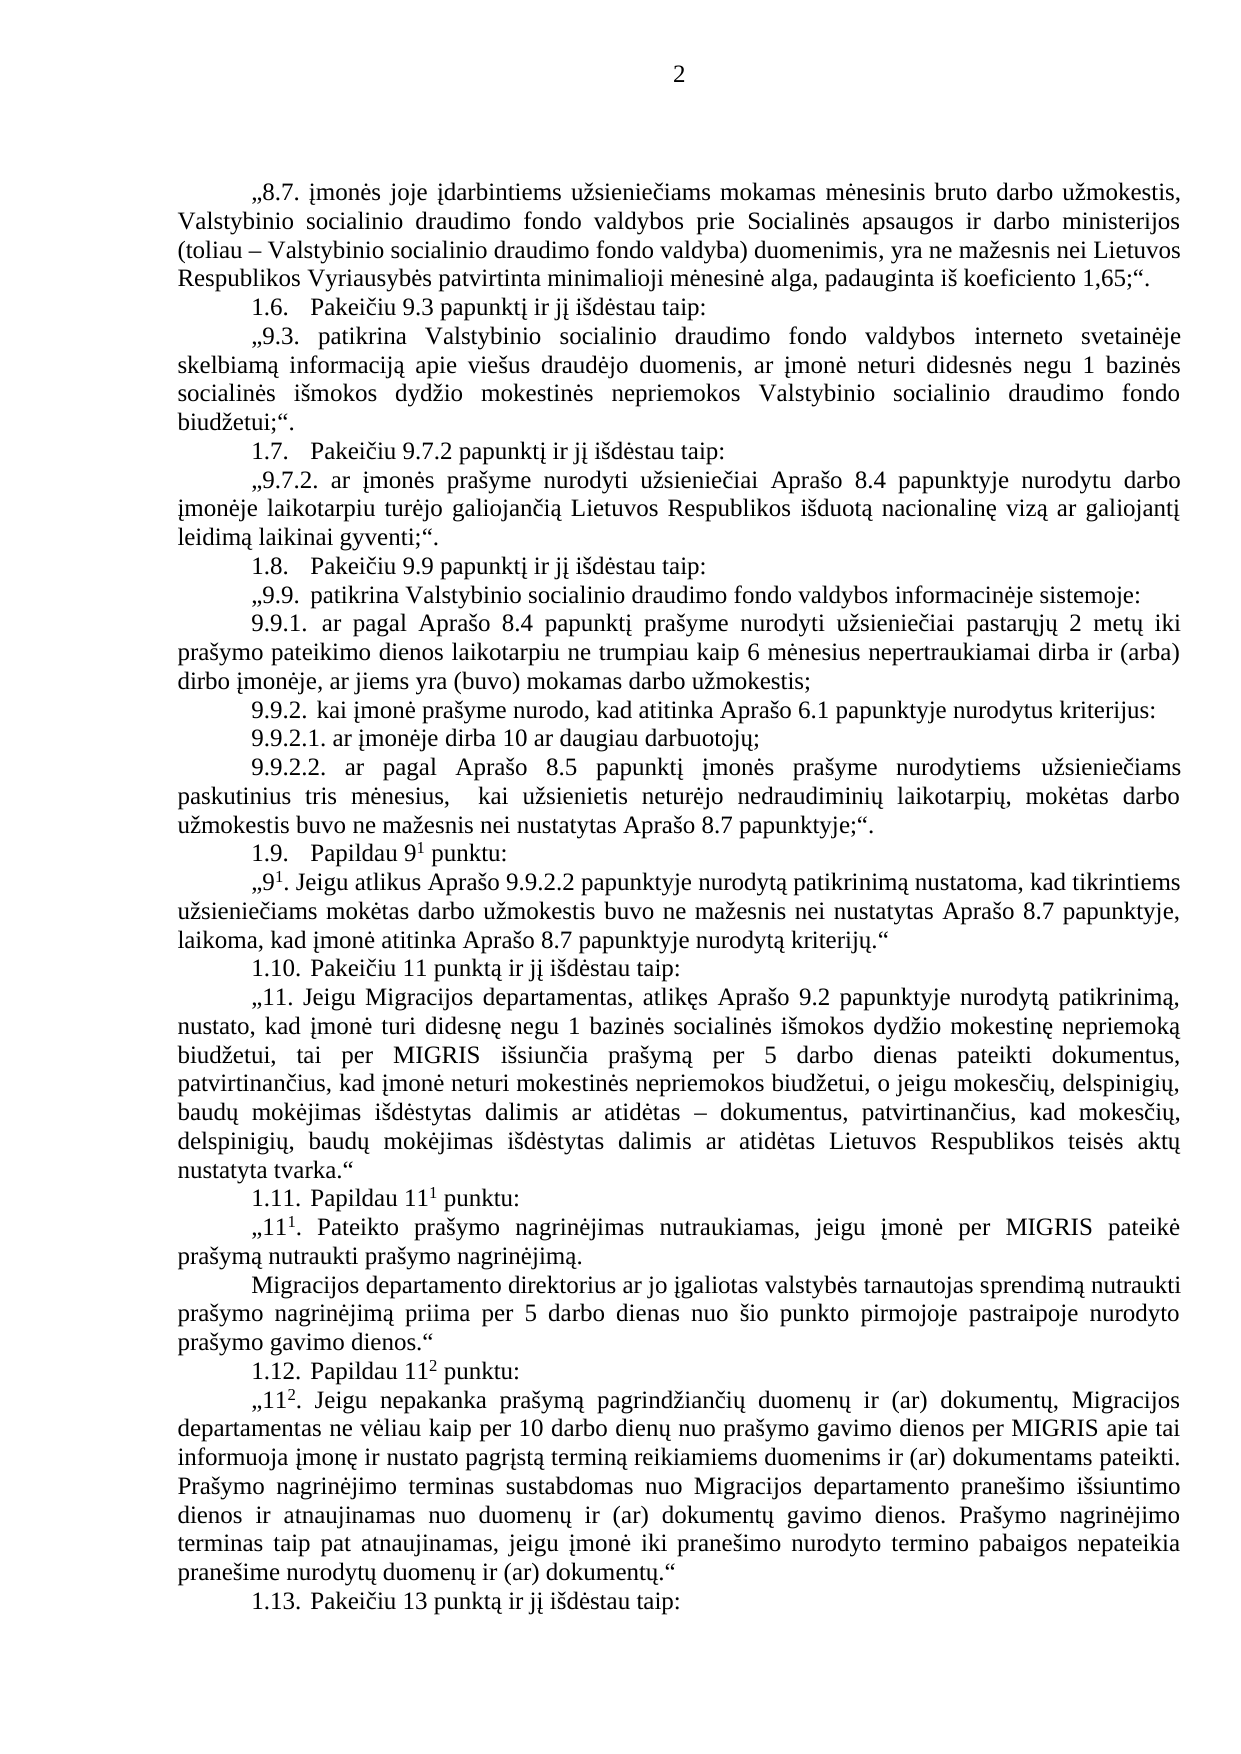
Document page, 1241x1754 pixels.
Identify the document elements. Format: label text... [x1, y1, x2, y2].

text 9.9.1. ar pagal Aprašo 8.4 papunktį prašyme nurodyti užsieniečiai pastarųjų 2 metų iki prašymo pateikimo dienos laikotarpiu ne trumpiau kaip 6 mėnesius nepertraukiamai dirba ir (arba) dirbo įmonėje, ar jiems yra (buvo) mokamas darbo užmokestis; [177, 608, 1181, 695]
text „11. Jeigu Migracijos departamentas, atlikęs Aprašo 9.2 papunktyje nurodytą patikrinimą, nustato, kad įmonė turi didesnę negu 1 bazinės socialinės išmokos dydžio mokestinę nepriemoką biudžetui, tai per MIGRIS išsiunčia prašymą per 5 darbo dienas pateikti dokumentus, patvirtinančius, kad įmonė neturi mokestinės nepriemokos biudžetui, o jeigu mokesčių, delspinigių, baudų mokėjimas išdėstytas dalimis ar atidėtas – dokumentus, patvirtinančius, kad mokesčių, delspinigių, baudų mokėjimas išdėstytas dalimis ar atidėtas Lietuvos Respublikos teisės aktų nustatyta tvarka.“ [177, 982, 1181, 1183]
text „8.7. įmonės joje įdarbintiems užsieniečiams mokamas mėnesinis bruto darbo užmokestis, Valstybinio socialinio draudimo fondo valdybos prie Socialinės apsaugos ir darbo ministerijos (toliau – Valstybinio socialinio draudimo fondo valdyba) duomenimis, yra ne mažesnis nei Lietuvos Respublikos Vyriausybės patvirtinta minimalioji mėnesinė alga, padauginta iš koeficiento 1,65;“. [177, 177, 1181, 292]
text 1.13. Pakeičiu 13 punktą ir jį išdėstau taip: [177, 1586, 1181, 1615]
text 9.9.2.1. ar įmonėje dirba 10 ar daugiau darbuotojų; [177, 723, 1181, 752]
text 1.8. Pakeičiu 9.9 papunktį ir jį išdėstau taip: [177, 551, 1181, 580]
text 1.7. Pakeičiu 9.7.2 papunktį ir jį išdėstau taip: [177, 436, 1181, 465]
text 1.10. Pakeičiu 11 punktą ir jį išdėstau taip: [177, 953, 1181, 982]
text „112. Jeigu nepakanka prašymą pagrindžiančių duomenų ir (ar) dokumentų, Migracijos departamentas ne vėliau kaip per 10 darbo dienų nuo prašymo gavimo dienos per MIGRIS apie tai informuoja įmonę ir nustato pagrįstą terminą reikiamiems duomenims ir (ar) dokumentams pateikti. Prašymo nagrinėjimo terminas sustabdomas nuo Migracijos departamento pranešimo išsiuntimo dienos ir atnaujinamas nuo duomenų ir (ar) dokumentų gavimo dienos. Prašymo nagrinėjimo terminas taip pat atnaujinamas, jeigu įmonė iki pranešimo nurodyto termino pabaigos nepateikia pranešime nurodytų duomenų ir (ar) dokumentų.“ [177, 1385, 1181, 1586]
text „111. Pateikto prašymo nagrinėjimas nutraukiamas, jeigu įmonė per MIGRIS pateikė prašymą nutraukti prašymo nagrinėjimą. [177, 1212, 1181, 1270]
text 9.9.2.2. ar pagal Aprašo 8.5 papunktį įmonės prašyme nurodytiems užsieniečiams paskutinius tris mėnesius, kai užsienietis neturėjo nedraudiminių laikotarpių, mokėtas darbo užmokestis buvo ne mažesnis nei nustatytas Aprašo 8.7 papunktyje;“. [177, 752, 1181, 838]
text 1.6. Pakeičiu 9.3 papunktį ir jį išdėstau taip: [177, 292, 1181, 321]
text 1.9. Papildau 91 punktu: [177, 838, 1181, 867]
text „9.9. patikrina Valstybinio socialinio draudimo fondo valdybos informacinėje sistemoje: [177, 580, 1181, 608]
text „91. Jeigu atlikus Aprašo 9.9.2.2 papunktyje nurodytą patikrinimą nustatoma, kad tikrintiems užsieniečiams mokėtas darbo užmokestis buvo ne mažesnis nei nustatytas Aprašo 8.7 papunktyje, laikoma, kad įmonė atitinka Aprašo 8.7 papunktyje nurodytą kriterijų.“ [177, 867, 1181, 953]
text 9.9.2. kai įmonė prašyme nurodo, kad atitinka Aprašo 6.1 papunktyje nurodytus kriterijus: [177, 695, 1181, 723]
text „9.7.2. ar įmonės prašyme nurodyti užsieniečiai Aprašo 8.4 papunktyje nurodytu darbo įmonėje laikotarpiu turėjo galiojančią Lietuvos Respublikos išduotą nacionalinę vizą ar galiojantį leidimą laikinai gyventi;“. [177, 465, 1181, 551]
text 1.11. Papildau 111 punktu: [177, 1183, 1181, 1212]
text „9.3. patikrina Valstybinio socialinio draudimo fondo valdybos interneto svetainėje skelbiamą informaciją apie viešus draudėjo duomenis, ar įmonė neturi didesnės negu 1 bazinės socialinės išmokos dydžio mokestinės nepriemokos Valstybinio socialinio draudimo fondo biudžetui;“. [177, 321, 1181, 436]
text 1.12. Papildau 112 punktu: [177, 1356, 1181, 1385]
text Migracijos departamento direktorius ar jo įgaliotas valstybės tarnautojas sprendimą nutraukti prašymo nagrinėjimą priima per 5 darbo dienas nuo šio punkto pirmojoje pastraipoje nurodyto prašymo gavimo dienos.“ [177, 1270, 1181, 1356]
